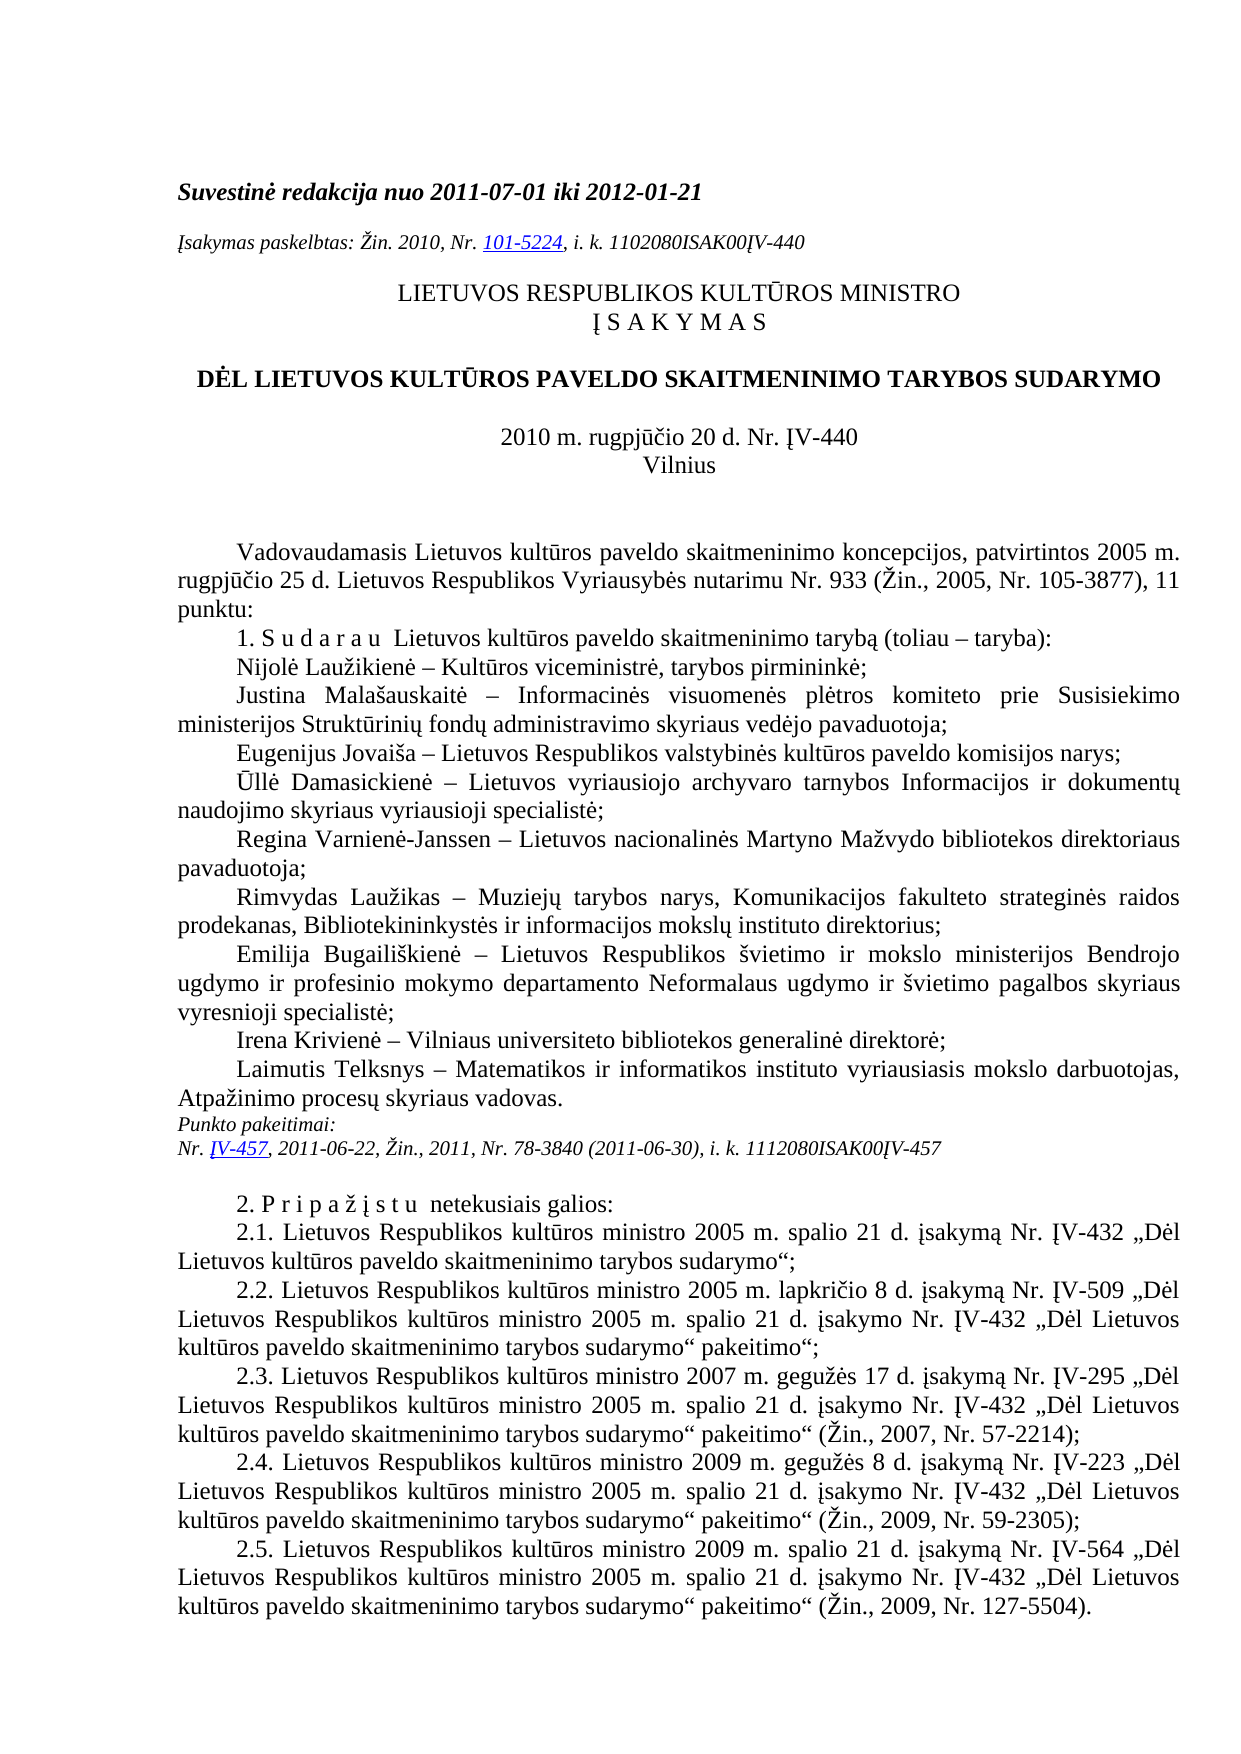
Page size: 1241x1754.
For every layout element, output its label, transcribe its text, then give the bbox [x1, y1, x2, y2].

text 2.1. Lietuvos Respublikos kultūros ministro 2005 m. spalio 21 d. įsakymą Nr. ĮV-432 „Dėl Lietuvos kultūros paveldo skaitmeninimo tarybos sudarymo“; [177, 1217, 1181, 1275]
text 2010 m. rugpjūčio 20 d. Nr. ĮV-440 [177, 422, 1181, 451]
text Eugenijus Jovaiša – Lietuvos Respublikos valstybinės kultūros paveldo komisijos narys; [177, 738, 1181, 767]
text LIETUVOS RESPUBLIKOS KULTŪROS MINISTRO [177, 278, 1181, 307]
text Vilnius [177, 451, 1181, 479]
text Regina Varnienė-Janssen – Lietuvos nacionalinės Martyno Mažvydo bibliotekos direktoriaus pavaduotoja; [177, 824, 1181, 882]
text Nr. ĮV-457, 2011-06-22, Žin., 2011, Nr. 78-3840 (2011-06-30), i. k. 1112080ISAK00ĮV-457 [177, 1136, 1181, 1160]
text 2.5. Lietuvos Respublikos kultūros ministro 2009 m. spalio 21 d. įsakymą Nr. ĮV-564 „Dėl Lietuvos Respublikos kultūros ministro 2005 m. spalio 21 d. įsakymo Nr. ĮV-432 „Dėl Lietuvos kultūros paveldo skaitmeninimo tarybos sudarymo“ pakeitimo“ (Žin., 2009, Nr. 127-5504). [177, 1534, 1181, 1620]
text DĖL LIETUVOS KULTŪROS PAVELDO SKAITMENINIMO TARYBOS SUDARYMO [177, 364, 1181, 393]
text 2.3. Lietuvos Respublikos kultūros ministro 2007 m. gegužės 17 d. įsakymą Nr. ĮV-295 „Dėl Lietuvos Respublikos kultūros ministro 2005 m. spalio 21 d. įsakymo Nr. ĮV-432 „Dėl Lietuvos kultūros paveldo skaitmeninimo tarybos sudarymo“ pakeitimo“ (Žin., 2007, Nr. 57-2214); [177, 1361, 1181, 1447]
text Justina Malašauskaitė – Informacinės visuomenės plėtros komiteto prie Susisiekimo ministerijos Struktūrinių fondų administravimo skyriaus vedėjo pavaduotoja; [177, 681, 1181, 738]
text Įsakymas paskelbtas: Žin. 2010, Nr. 101-5224, i. k. 1102080ISAK00ĮV-440 [177, 230, 1181, 254]
text 2.4. Lietuvos Respublikos kultūros ministro 2009 m. gegužės 8 d. įsakymą Nr. ĮV-223 „Dėl Lietuvos Respublikos kultūros ministro 2005 m. spalio 21 d. įsakymo Nr. ĮV-432 „Dėl Lietuvos kultūros paveldo skaitmeninimo tarybos sudarymo“ pakeitimo“ (Žin., 2009, Nr. 59-2305); [177, 1447, 1181, 1534]
text Nijolė Laužikienė – Kultūros viceministrė, tarybos pirmininkė; [177, 652, 1181, 681]
text Suvestinė redakcija nuo 2011-07-01 iki 2012-01-21 [177, 177, 1181, 206]
text 2.2. Lietuvos Respublikos kultūros ministro 2005 m. lapkričio 8 d. įsakymą Nr. ĮV-509 „Dėl Lietuvos Respublikos kultūros ministro 2005 m. spalio 21 d. įsakymo Nr. ĮV-432 „Dėl Lietuvos kultūros paveldo skaitmeninimo tarybos sudarymo“ pakeitimo“; [177, 1275, 1181, 1361]
text 2. Pripažįstu netekusiais galios: [177, 1189, 1181, 1217]
text Emilija Bugailiškienė – Lietuvos Respublikos švietimo ir mokslo ministerijos Bendrojo ugdymo ir profesinio mokymo departamento Neformalaus ugdymo ir švietimo pagalbos skyriaus vyresnioji specialistė; [177, 939, 1181, 1026]
text Ūllė Damasickienė – Lietuvos vyriausiojo archyvaro tarnybos Informacijos ir dokumentų naudojimo skyriaus vyriausioji specialistė; [177, 767, 1181, 824]
text Rimvydas Laužikas – Muziejų tarybos narys, Komunikacijos fakulteto strateginės raidos prodekanas, Bibliotekininkystės ir informacijos mokslų instituto direktorius; [177, 882, 1181, 939]
text ĮSAKYMAS [177, 307, 1181, 336]
text Irena Krivienė – Vilniaus universiteto bibliotekos generalinė direktorė; [177, 1026, 1181, 1054]
text Vadovaudamasis Lietuvos kultūros paveldo skaitmeninimo koncepcijos, patvirtintos 2005 m. rugpjūčio 25 d. Lietuvos Respublikos Vyriausybės nutarimu Nr. 933 (Žin., 2005, Nr. 105-3877), 11 punktu: [177, 537, 1181, 623]
text Laimutis Telksnys – Matematikos ir informatikos instituto vyriausiasis mokslo darbuotojas, Atpažinimo procesų skyriaus vadovas. [177, 1054, 1181, 1112]
text Punkto pakeitimai: [177, 1112, 1181, 1136]
text 1. Sudarau Lietuvos kultūros paveldo skaitmeninimo tarybą (toliau – taryba): [177, 623, 1181, 652]
